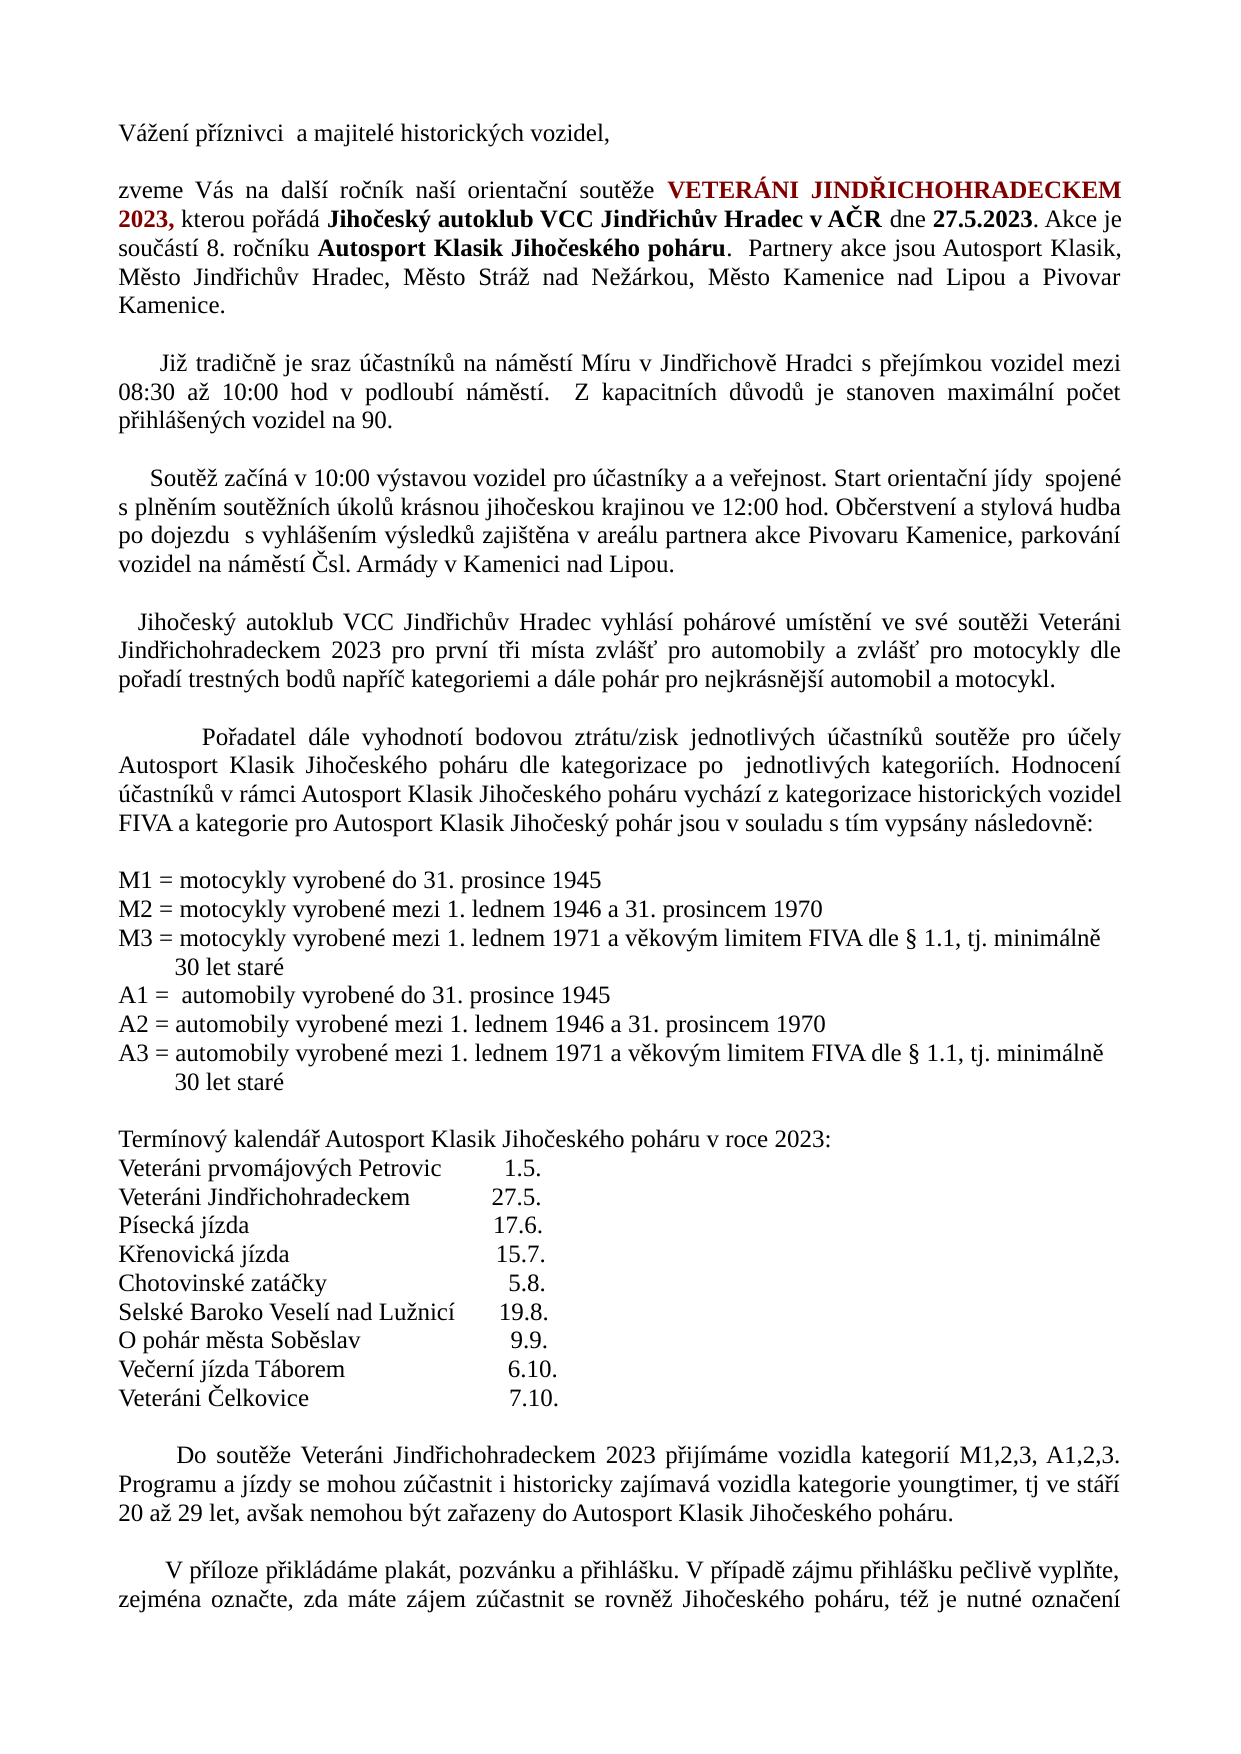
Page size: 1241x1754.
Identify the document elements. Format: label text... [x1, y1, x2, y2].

text A2 = automobily vyrobené mezi 1. lednem 1946 a 31. prosincem 1970 [118, 1009, 1122, 1038]
text Veteráni prvomájových Petrovic 1.5. [118, 1153, 1122, 1182]
text 30 let staré [118, 1067, 1122, 1096]
text Písecká jízda 17.6. [118, 1211, 1122, 1239]
text M2 = motocykly vyrobené mezi 1. lednem 1946 a 31. prosincem 1970 [118, 894, 1122, 923]
text Termínový kalendář Autosport Klasik Jihočeského poháru v roce 2023: [118, 1124, 1122, 1153]
text Chotovinské zatáčky 5.8. [118, 1268, 1122, 1297]
text Do soutěže Veteráni Jindřichohradeckem 2023 přijímáme vozidla kategorií M1,2,3, A1,2,3. Programu a jízdy se mohou zúčastnit i historicky zajímavá vozidla kategorie youngtimer, tj ve stáří 20 až 29 let, avšak nemohou být zařazeny do Autosport Klasik Jihočeského poháru. [118, 1441, 1122, 1527]
text Jihočeský autoklub VCC Jindřichův Hradec vyhlásí pohárové umístění ve své soutěži Veteráni Jindřichohradeckem 2023 pro první tři místa zvlášť pro automobily a zvlášť pro motocykly dle pořadí trestných bodů napříč kategoriemi a dále pohár pro nejkrásnější automobil a motocykl. [118, 607, 1122, 693]
text Křenovická jízda 15.7. [118, 1239, 1122, 1268]
text M3 = motocykly vyrobené mezi 1. lednem 1971 a věkovým limitem FIVA dle § 1.1, tj. minimálně [118, 923, 1122, 952]
text M1 = motocykly vyrobené do 31. prosince 1945 [118, 866, 1122, 894]
text Večerní jízda Táborem 6.10. [118, 1354, 1122, 1383]
text zveme Vás na další ročník naší orientační soutěže VETERÁNI JINDŘICHOHRADECKEM 2023, kterou pořádá Jihočeský autoklub VCC Jindřichův Hradec v AČR dne 27.5.2023. Akce je součástí 8. ročníku Autosport Klasik Jihočeského poháru. Partnery akce jsou Autosport Klasik, Město Jindřichův Hradec, Město Stráž nad Nežárkou, Město Kamenice nad Lipou a Pivovar Kamenice. [118, 176, 1122, 319]
text A1 = automobily vyrobené do 31. prosince 1945 [118, 981, 1122, 1009]
text A3 = automobily vyrobené mezi 1. lednem 1971 a věkovým limitem FIVA dle § 1.1, tj. minimálně [118, 1038, 1122, 1067]
text Pořadatel dále vyhodnotí bodovou ztrátu/zisk jednotlivých účastníků soutěže pro účely Autosport Klasik Jihočeského poháru dle kategorizace po jednotlivých kategoriích. Hodnocení účastníků v rámci Autosport Klasik Jihočeského poháru vychází z kategorizace historických vozidel FIVA a kategorie pro Autosport Klasik Jihočeský pohár jsou v souladu s tím vypsány následovně: [118, 722, 1122, 837]
text Již tradičně je sraz účastníků na náměstí Míru v Jindřichově Hradci s přejímkou vozidel mezi 08:30 až 10:00 hod v podloubí náměstí. Z kapacitních důvodů je stanoven maximální počet přihlášených vozidel na 90. [118, 348, 1122, 434]
text Veteráni Čelkovice 7.10. [118, 1383, 1122, 1412]
text 30 let staré [118, 952, 1122, 981]
text Vážení příznivci a majitelé historických vozidel, [118, 118, 1122, 147]
text Soutěž začíná v 10:00 výstavou vozidel pro účastníky a a veřejnost. Start orientační jídy spojené s plněním soutěžních úkolů krásnou jihočeskou krajinou ve 12:00 hod. Občerstvení a stylová hudba po dojezdu s vyhlášením výsledků zajištěna v areálu partnera akce Pivovaru Kamenice, parkování vozidel na náměstí Čsl. Armády v Kamenici nad Lipou. [118, 463, 1122, 578]
text Veteráni Jindřichohradeckem 27.5. [118, 1182, 1122, 1211]
text V příloze přikládáme plakát, pozvánku a přihlášku. V případě zájmu přihlášku pečlivě vyplňte, zejména označte, zda máte zájem zúčastnit se rovněž Jihočeského poháru, též je nutné označení [118, 1556, 1122, 1613]
text Selské Baroko Veselí nad Lužnicí 19.8. [118, 1297, 1122, 1326]
text O pohár města Soběslav 9.9. [118, 1326, 1122, 1354]
